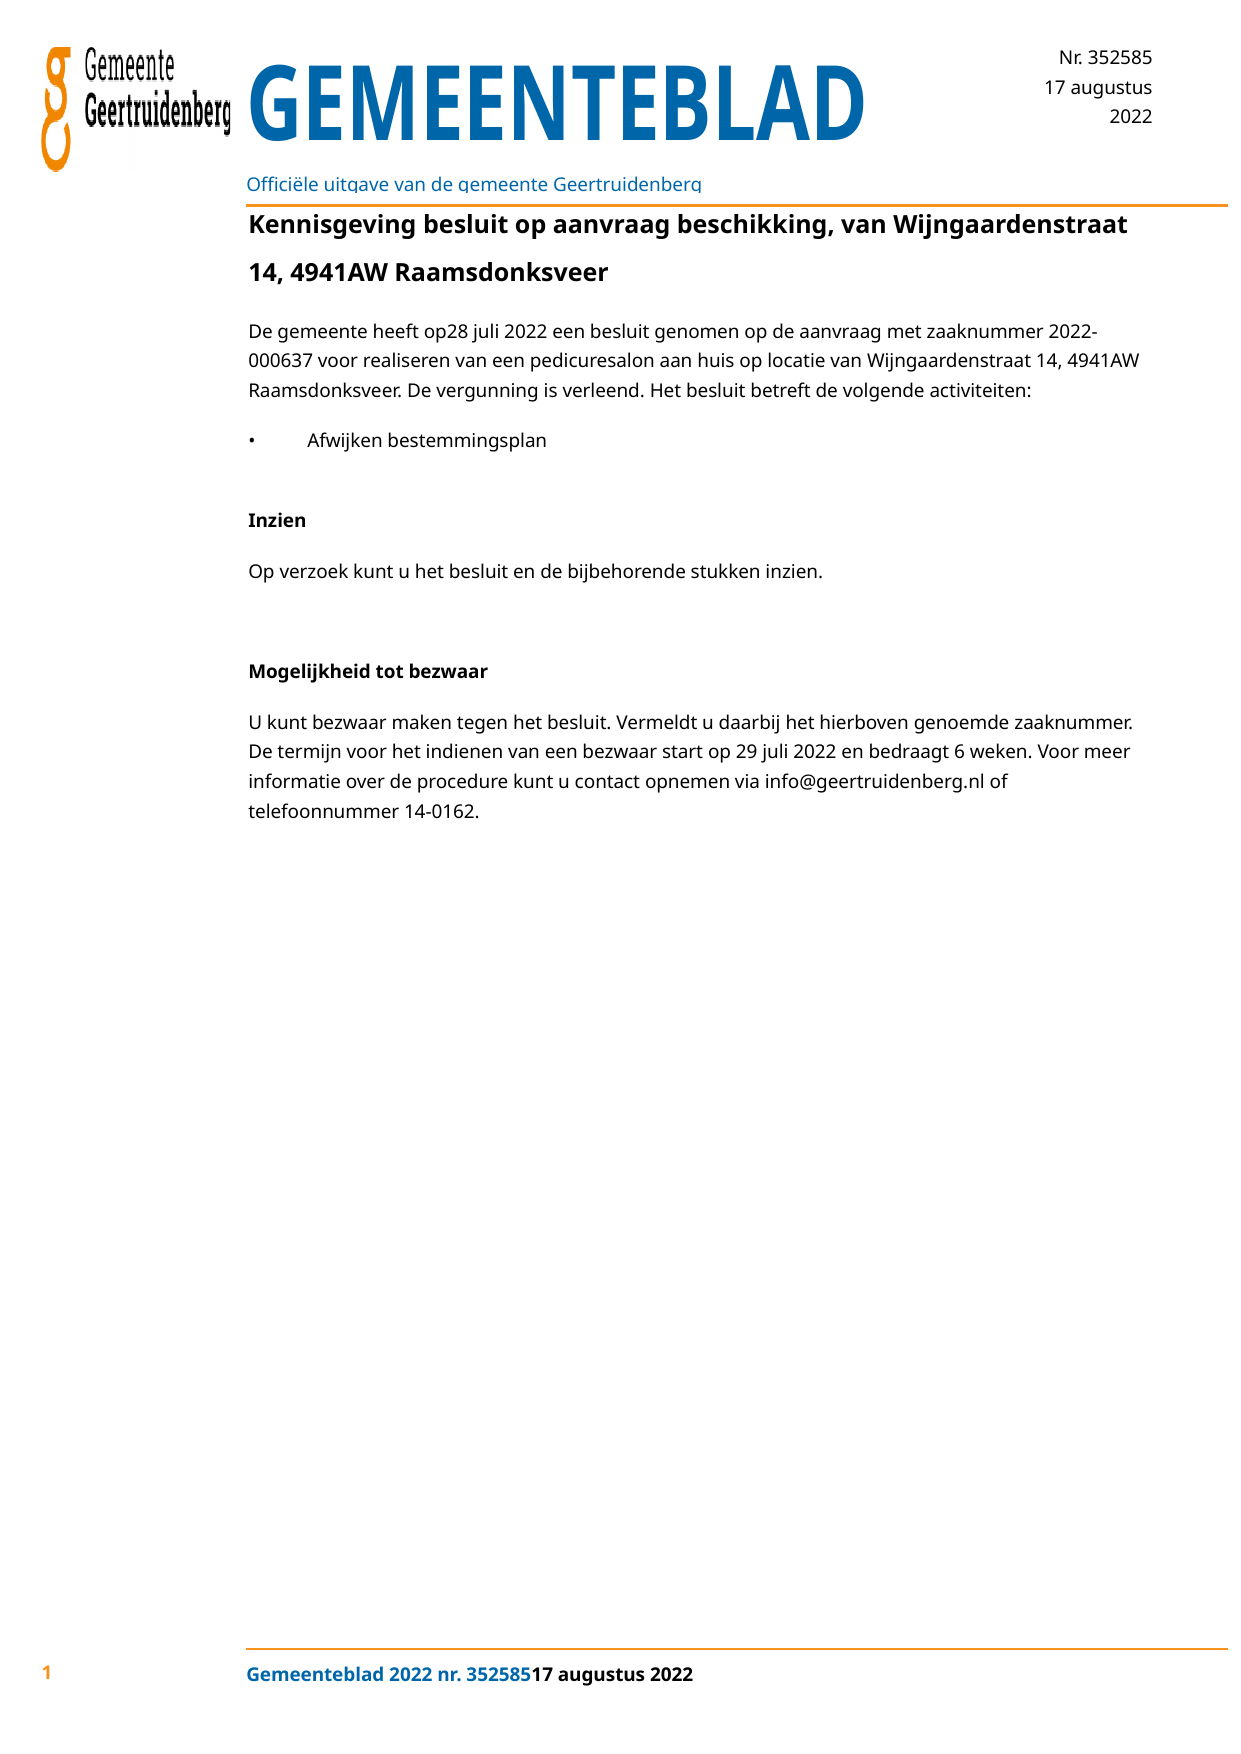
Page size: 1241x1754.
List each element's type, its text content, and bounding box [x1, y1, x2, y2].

text U kunt bezwaar maken tegen het besluit. Vermeldt u daarbij het hierboven genoemde zaaknummer. De termijn voor het indienen van een bezwaar start op 29 juli 2022 en bedraagt 6 weken. Voor meer informatie over de procedure kunt u contact opnemen via info@geertruidenberg.nl of telefoonnummer 14-0162. [248, 709, 1152, 824]
text Mogelijkheid tot bezwaar [248, 659, 1152, 684]
picture [41, 47, 231, 172]
text Inzien [248, 507, 1152, 533]
text Kennisgeving besluit op aanvraag beschikking, van Wijngaardenstraat 14, 4941AW Raamsdonksveer [248, 207, 1152, 288]
text De gemeente heeft op28 juli 2022 een besluit genomen op de aanvraag met zaaknummer 2022-000637 voor realiseren van een pedicuresalon aan huis op locatie van Wijngaardenstraat 14, 4941AW Raamsdonksveer. De vergunning is verleend. Het besluit betreft de volgende activiteiten: [248, 318, 1152, 403]
text Op verzoek kunt u het besluit en de bijbehorende stukken inzien. [248, 558, 1152, 584]
list Afwijken bestemmingsplan [248, 427, 1152, 453]
